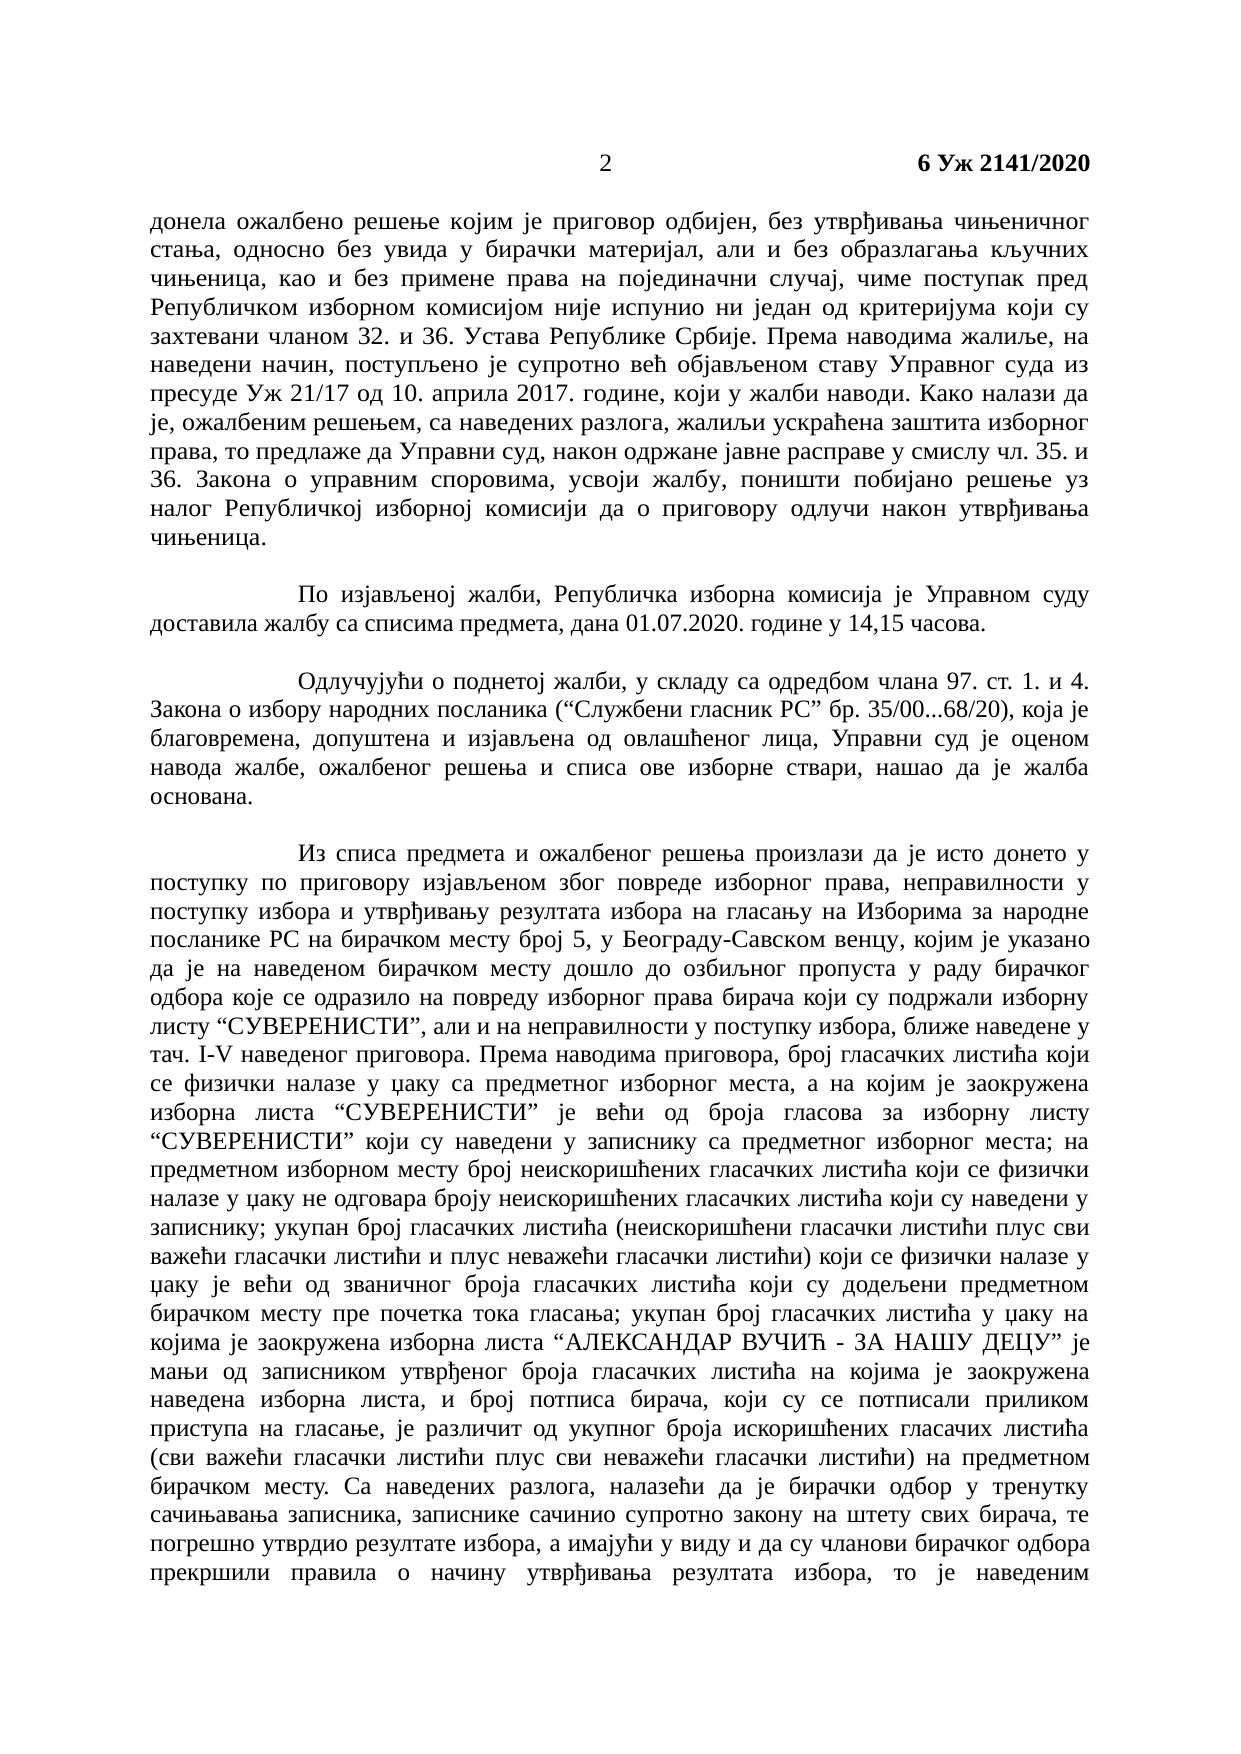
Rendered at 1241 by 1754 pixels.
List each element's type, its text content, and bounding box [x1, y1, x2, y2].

text По изјављеној жалби, Републичка изборна комисија је Управном суду доставила жалбу са списима предмета, дана 01.07.2020. године у 14,15 часова. [150, 579, 1090, 637]
text Одлучујући о поднетој жалби, у складу са одредбом члана 97. ст. 1. и 4. Закона о избору народних посланика (“Службени гласник РС” бр. 35/00...68/20), која је благовремена, допуштена и изјављена од овлашћеног лица, Управни суд је оценом навода жалбе, ожалбеног решења и списа ове изборне ствари, нашао да је жалба основана. [150, 666, 1090, 809]
text Из списа предмета и ожалбеног решења произлази да је исто донето у поступку по приговору изјављеном због повреде изборног права, неправилности у поступку избора и утврђивању резултата избора на гласању на Изборима за народне посланике РС на бирачком месту број 5, у Београду-Савском венцу, којим је указано да је на наведеном бирачком месту дошло до озбиљног пропуста у раду бирачког одбора које се одразило на повреду изборног права бирача који су подржали изборну листу “СУВЕРЕНИСТИ”, али и на неправилности у поступку избора, ближе наведене у тач. I-V наведеног приговора. Према наводима приговора, број гласачких листића који се физички налазе у џаку са предметног изборног места, а на којим је заокружена изборна листа “СУВЕРЕНИСТИ” је већи од броја гласова за изборну листу “СУВЕРЕНИСТИ” који су наведени у записнику са предметног изборног места; на предметном изборном месту број неискоришћених гласачких листића који се физички налазе у џаку не одговара броју неискоришћених гласачких листића који су наведени у записнику; укупан број гласачких листића (неискоришћени гласачки листићи плус сви важећи гласачки листићи и плус неважећи гласачки листићи) који се физички налазе у џаку је већи од званичног броја гласачких листића који су додељени предметном бирачком месту пре почетка тока гласања; укупан број гласачких листића у џаку на којима је заокружена изборна листа “АЛЕКСАНДАР ВУЧИЋ - ЗА НАШУ ДЕЦУ” је мањи од записником утврђеног броја гласачких листића на којима је заокружена наведена изборна листа, и број потписа бирача, који су се потписали приликом приступа на гласање, је различит од укупног броја искоришћених гласачих листића (сви важећи гласачки листићи плус сви неважећи гласачки листићи) на предметном бирачком месту. Са наведених разлога, налазећи да је бирачки одбор у тренутку сачињавања записника, записнике сачинио супротно закону на штету свих бирача, те погрешно утврдио резултате избора, а имајући у виду и да су чланови бирачког одбора прекршили правила о начину утврђивања резултата избора, то је наведеним [150, 838, 1090, 1586]
text донела ожалбено решење којим је приговор одбијен, без утврђивања чињеничног стања, односно без увида у бирачки материјал, али и без образлагања кључних чињеница, као и без примене права на појединачни случај, чиме поступак пред Републичком изборном комисијом није испунио ни један од критеријума који су захтевани чланом 32. и 36. Устава Републике Србије. Према наводима жалиље, на наведени начин, поступљено је супротно већ објављеном ставу Управног суда из пресуде Уж 21/17 од 10. априла 2017. године, који у жалби наводи. Како налази да је, ожалбеним решењем, са наведених разлога, жалиљи ускраћена заштита изборног права, то предлаже да Управни суд, након одржане јавне расправе у смислу чл. 35. и 36. Закона о управним споровима, усвоји жалбу, поништи побијано решење уз налог Републичкој изборној комисији да о приговору одлучи након утврђивања чињеница. [150, 206, 1090, 551]
